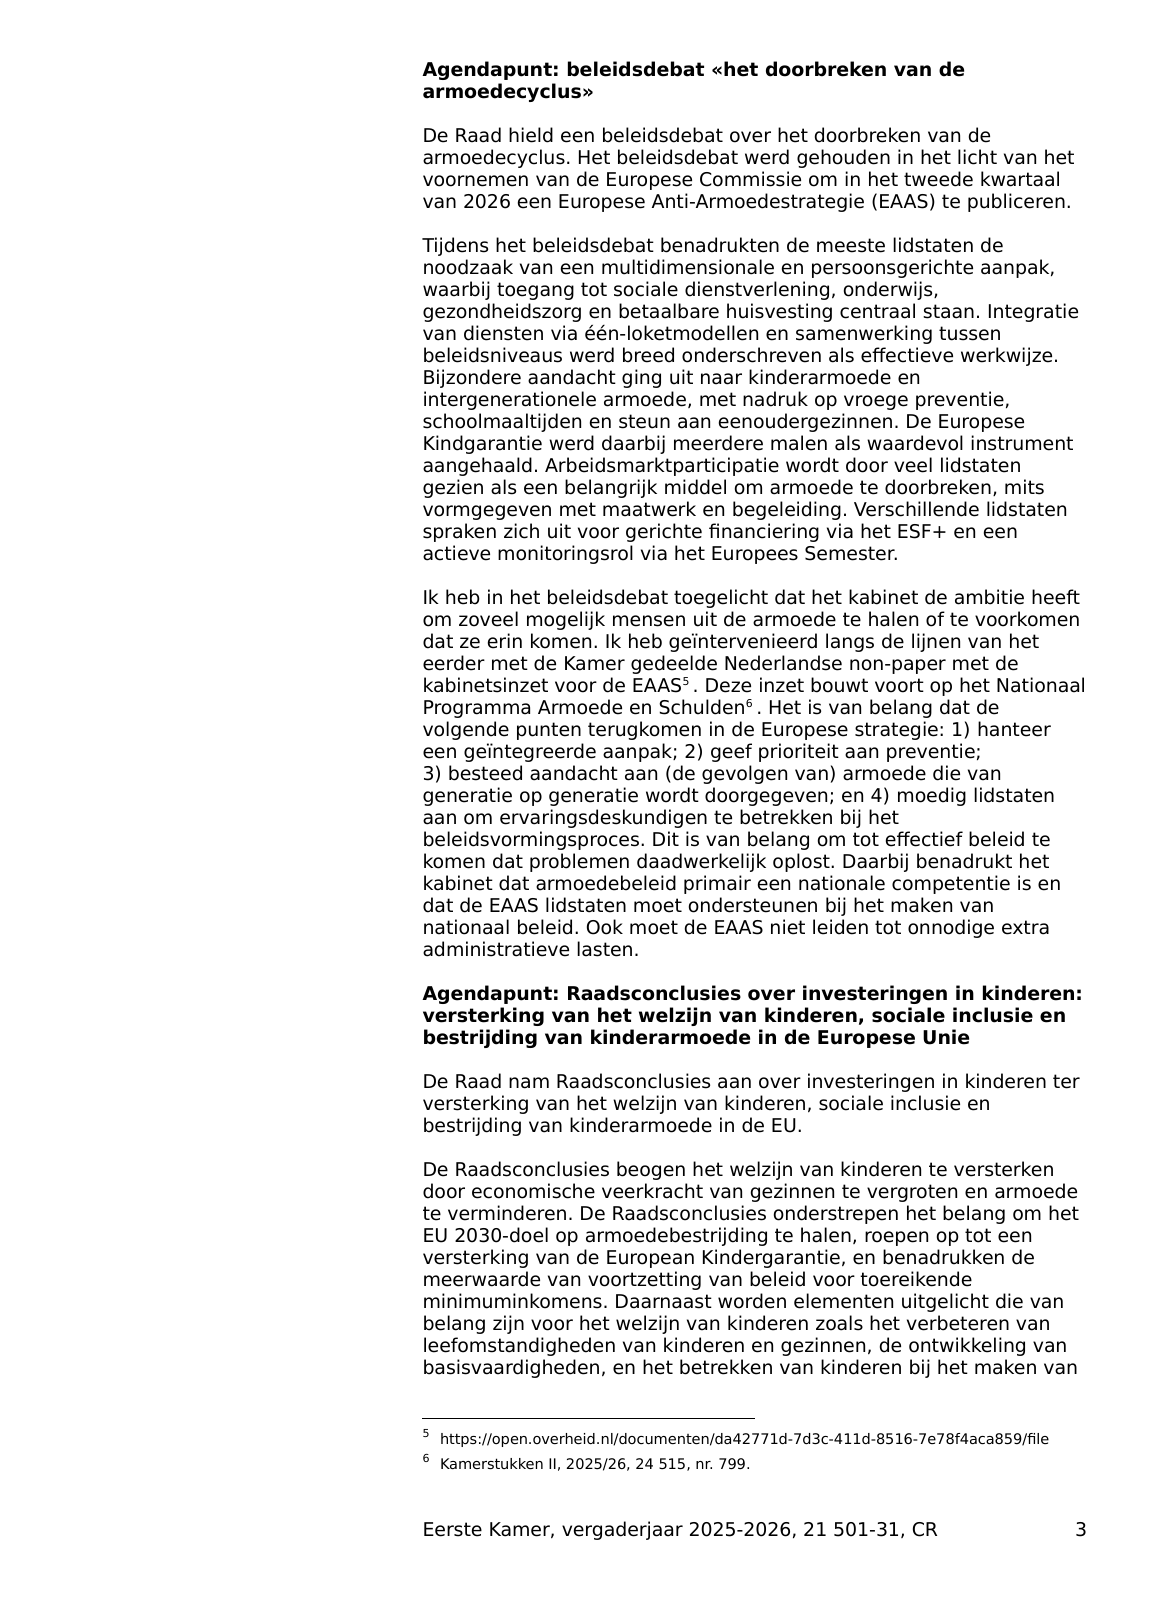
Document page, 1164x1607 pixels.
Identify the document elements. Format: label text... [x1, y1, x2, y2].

text De Raadsconclusies beogen het welzijn van kinderen te versterken door economische veerkracht van gezinnen te vergroten en armoede te verminderen. De Raadsconclusies onderstrepen het belang om het EU 2030-doel op armoedebestrijding te halen, roepen op tot een versterking van de European Kindergarantie, en benadrukken de meerwaarde van voortzetting van beleid voor toereikende minimuminkomens. Daarnaast worden elementen uitgelicht die van belang zijn voor het welzijn van kinderen zoals het verbeteren van leefomstandigheden van kinderen en gezinnen, de ontwikkeling van basisvaardigheden, en het betrekken van kinderen bij het maken van [422, 1159, 1087, 1379]
text Ik heb in het beleidsdebat toegelicht dat het kabinet de ambitie heeft om zoveel mogelijk mensen uit de armoede te halen of te voorkomen dat ze erin komen. Ik heb geïntervenieerd langs de lijnen van het eerder met de Kamer gedeelde Nederlandse non-paper met de kabinetsinzet voor de EAAS. Deze inzet bouwt voort op het Nationaal Programma Armoede en Schulden. Het is van belang dat de volgende punten terugkomen in de Europese strategie: 1) hanteer een geïntegreerde aanpak; 2) geef prioriteit aan preventie; 3) besteed aandacht aan (de gevolgen van) armoede die van generatie op generatie wordt doorgegeven; en 4) moedig lidstaten aan om ervaringsdeskundigen te betrekken bij het beleidsvormingsproces. Dit is van belang om tot effectief beleid te komen dat problemen daadwerkelijk oplost. Daarbij benadrukt het kabinet dat armoedebeleid primair een nationale competentie is en dat de EAAS lidstaten moet ondersteunen bij het maken van nationaal beleid. Ook moet de EAAS niet leiden tot onnodige extra administratieve lasten. [422, 587, 1087, 961]
text Tijdens het beleidsdebat benadrukten de meeste lidstaten de noodzaak van een multidimensionale en persoonsgerichte aanpak, waarbij toegang tot sociale dienstverlening, onderwijs, gezondheidszorg en betaalbare huisvesting centraal staan. Integratie van diensten via één-loketmodellen en samenwerking tussen beleidsniveaus werd breed onderschreven als effectieve werkwijze. Bijzondere aandacht ging uit naar kinderarmoede en intergenerationele armoede, met nadruk op vroege preventie, schoolmaaltijden en steun aan eenoudergezinnen. De Europese Kindgarantie werd daarbij meerdere malen als waardevol instrument aangehaald. Arbeidsmarktparticipatie wordt door veel lidstaten gezien als een belangrijk middel om armoede te doorbreken, mits vormgegeven met maatwerk en begeleiding. Verschillende lidstaten spraken zich uit voor gerichte financiering via het ESF+ en een actieve monitoringsrol via het Europees Semester. [422, 235, 1087, 565]
text Kamerstukken II, 2025/26, 24 515, nr. 799. [422, 1452, 1087, 1474]
subtitle Agendapunt: Raadsconclusies over investeringen in kinderen: versterking van het welzijn van kinderen, sociale inclusie en bestrijding van kinderarmoede in de Europese Unie [422, 983, 1087, 1049]
subtitle Agendapunt: beleidsdebat «het doorbreken van de armoedecyclus» [422, 59, 1087, 103]
text De Raad hield een beleidsdebat over het doorbreken van de armoedecyclus. Het beleidsdebat werd gehouden in het licht van het voornemen van de Europese Commissie om in het tweede kwartaal van 2026 een Europese Anti-Armoedestrategie (EAAS) te publiceren. [422, 125, 1087, 213]
text https://open.overheid.nl/documenten/da42771d-7d3c-411d-8516-7e78f4aca859/file [422, 1427, 1087, 1449]
text De Raad nam Raadsconclusies aan over investeringen in kinderen ter versterking van het welzijn van kinderen, sociale inclusie en bestrijding van kinderarmoede in de EU. [422, 1071, 1087, 1137]
